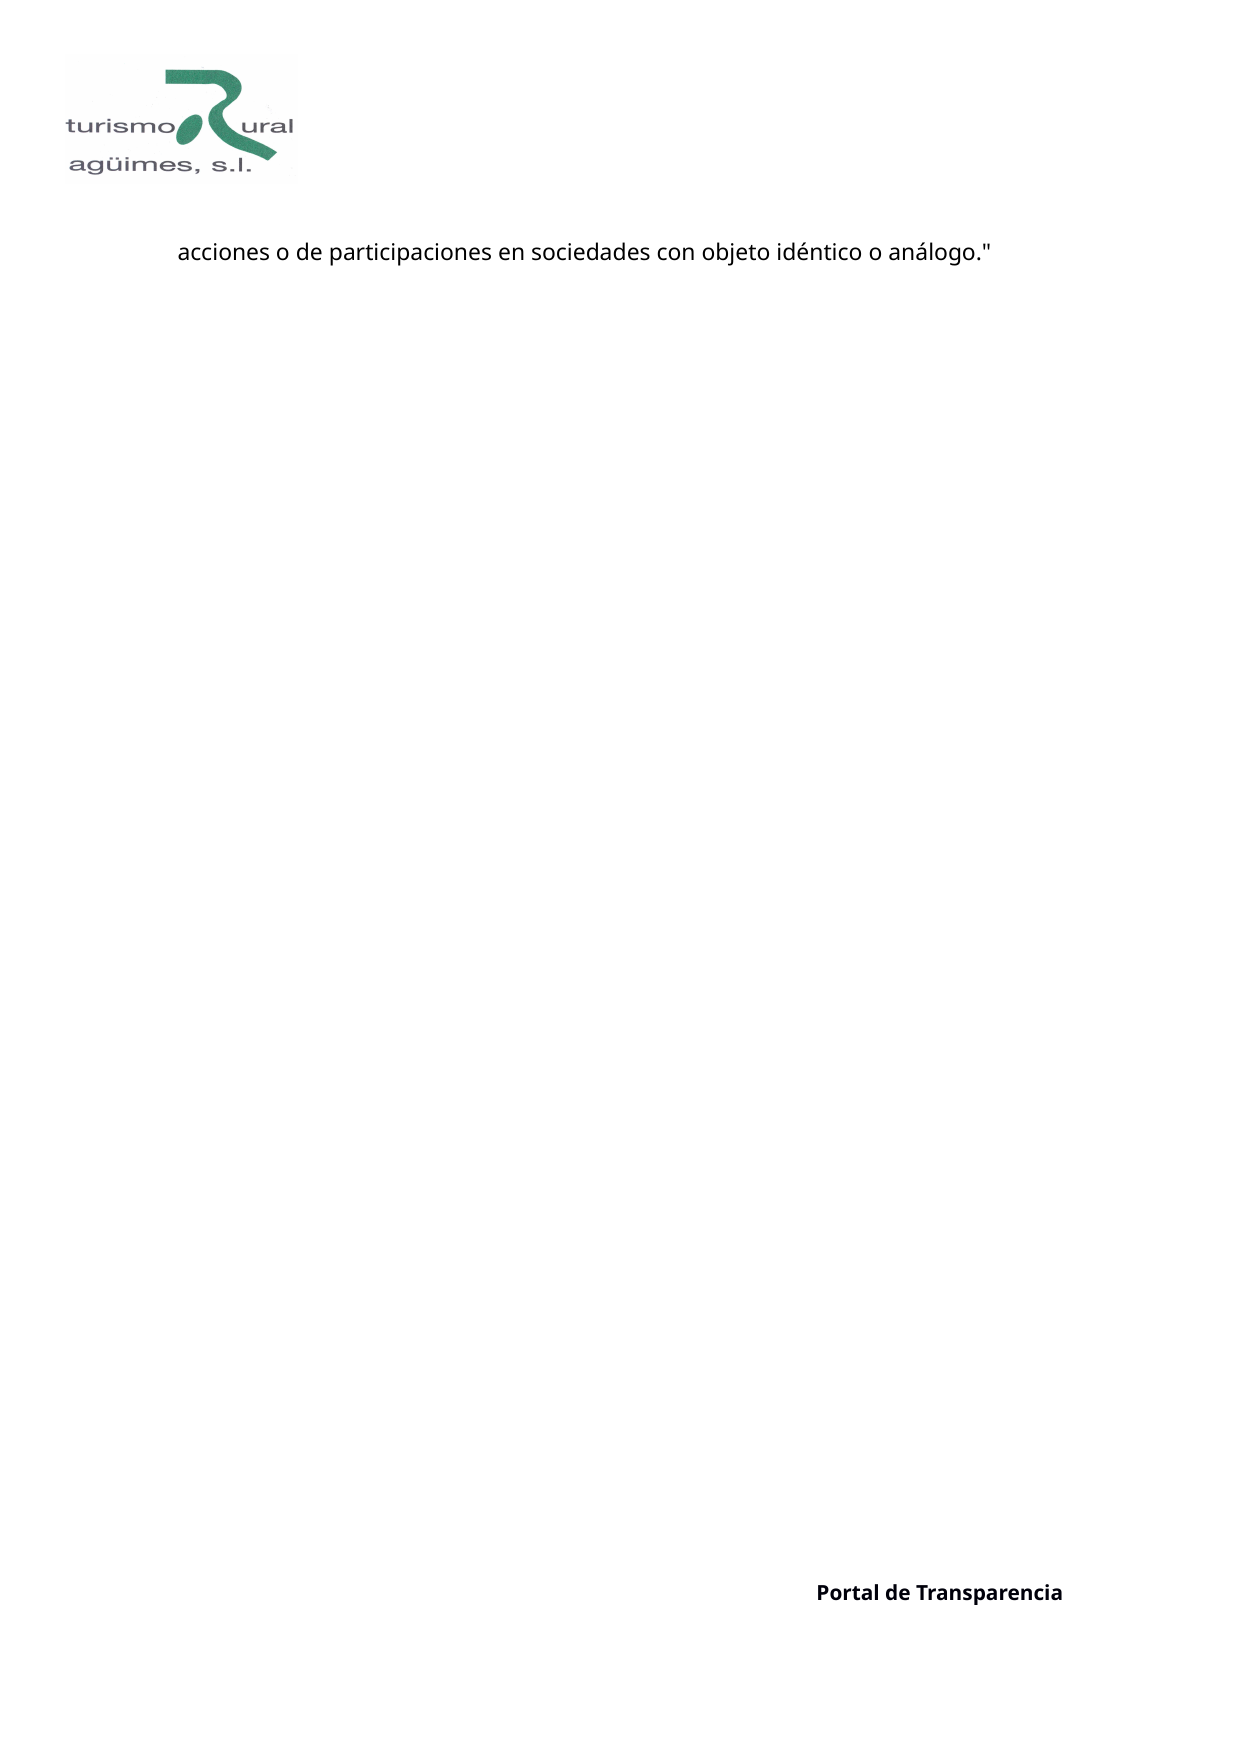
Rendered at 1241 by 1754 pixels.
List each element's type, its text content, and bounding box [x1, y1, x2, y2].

text acciones o de participaciones en sociedades con objeto idéntico o análogo." [177, 236, 1063, 267]
picture [64, 54, 299, 184]
